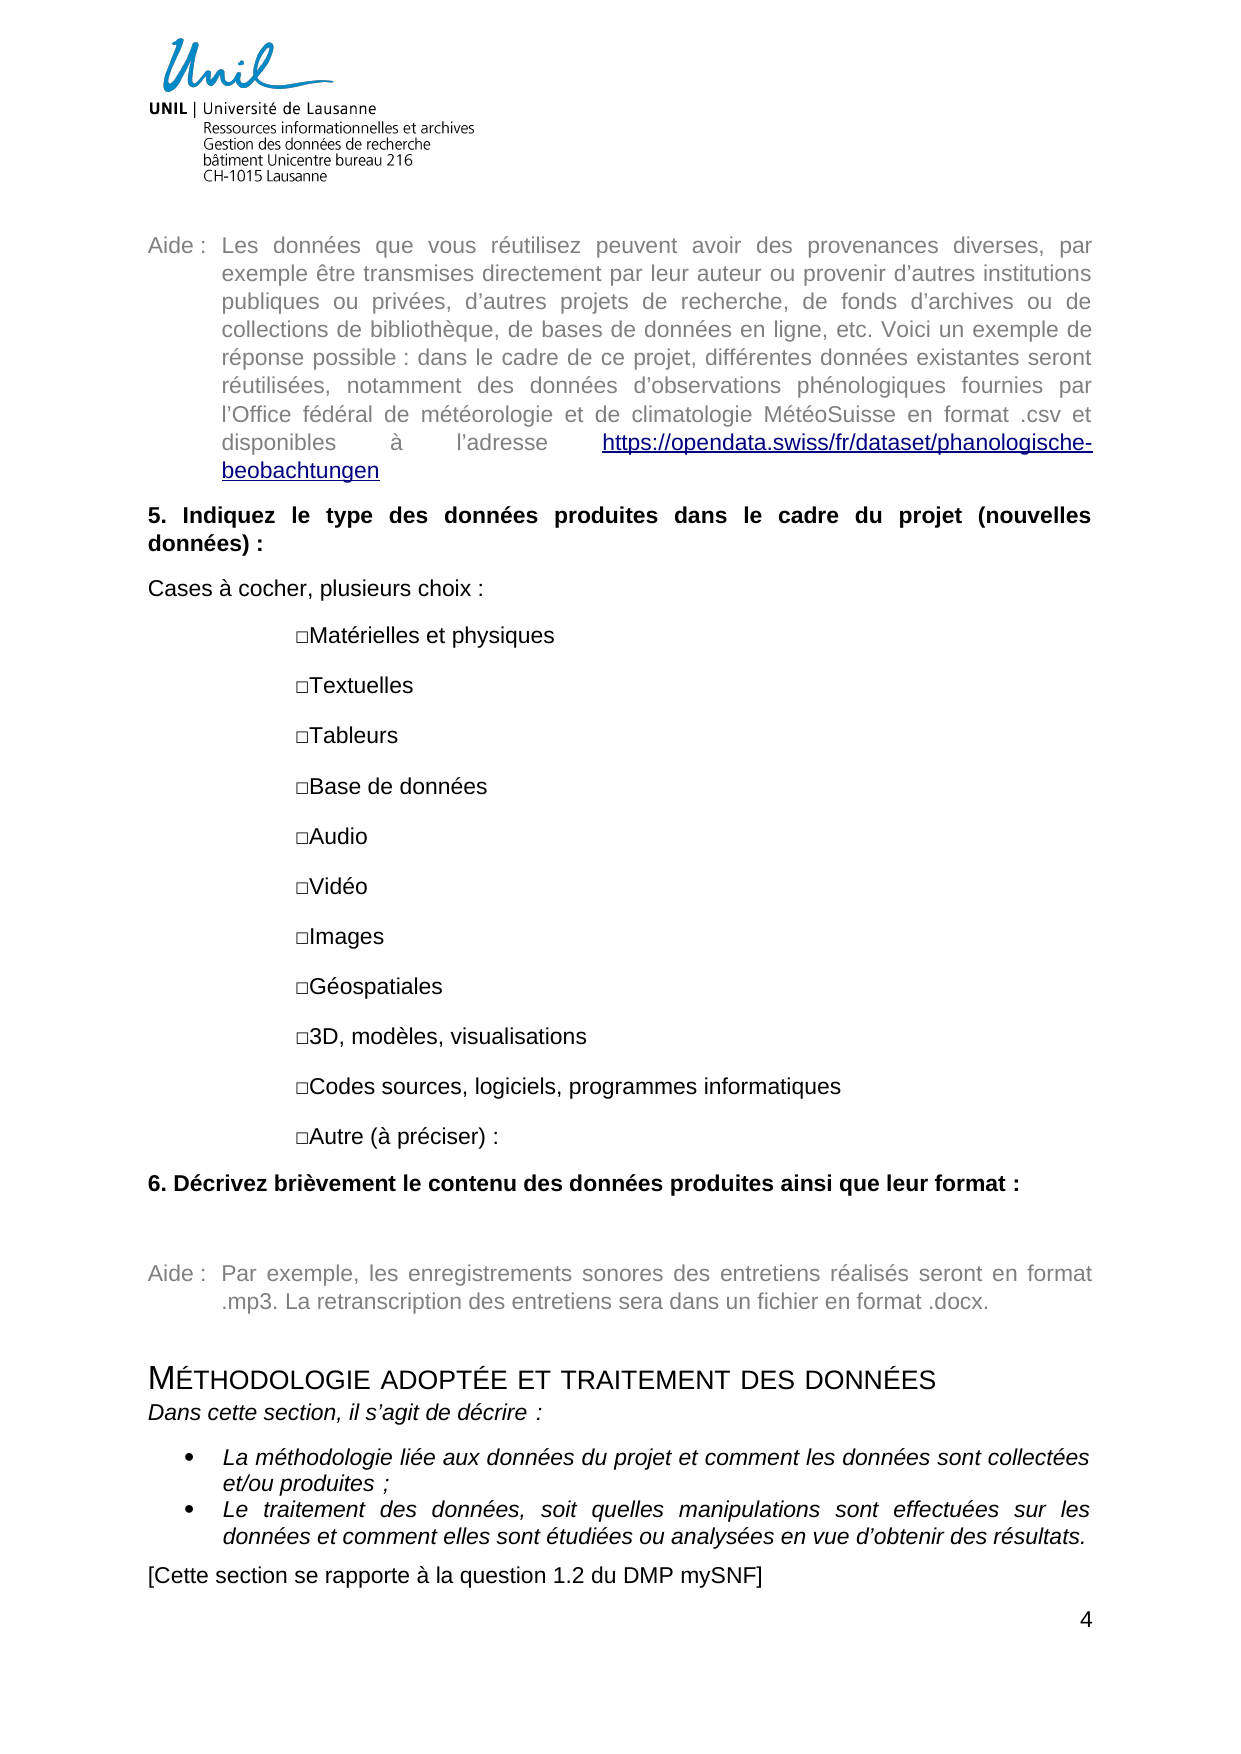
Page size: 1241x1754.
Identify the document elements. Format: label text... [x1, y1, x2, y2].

text ☐Audio [295, 820, 1093, 851]
text ☐Base de données [295, 769, 1093, 801]
text ☐Tableurs [295, 719, 1093, 751]
list Le traitement des données, soit quelles manipulations sont effectuées sur les données et comment elles sont étudiées ou analysées en vue d’obtenir des résultats. [185, 1496, 1093, 1549]
text Aide : Par exemple, les enregistrements sonores des entretiens réalisés seront en format .mp3. La retranscription des entretiens sera dans un fichier en format .docx. [148, 1260, 1093, 1314]
text ☐Images [295, 920, 1093, 951]
text ☐Autre (à préciser) : [295, 1120, 1093, 1152]
text ☐Géospatiales [295, 970, 1093, 1001]
text ☐Textuelles [295, 669, 1093, 701]
text Dans cette section, il s’agit de décrire : [148, 1399, 1093, 1425]
text Aide : Les données que vous réutilisez peuvent avoir des provenances diverses, par exemple être transmises directement par leur auteur ou provenir d’autres institutions publiques ou privées, d’autres projets de recherche, de fonds d’archives ou de collections de bibliothèque, de bases de données en ligne, etc. Voici un exemple de réponse possible : dans le cadre de ce projet, différentes données existantes seront réutilisées, notamment des données d’observations phénologiques fournies par l’Office fédéral de météorologie et de climatologie MétéoSuisse en format .csv et disponibles à l’adresse https://opendata.swiss/fr/dataset/phanologische-beobachtungen [148, 232, 1093, 483]
list La méthodologie liée aux données du projet et comment les données sont collectées et/ou produites ; [185, 1444, 1093, 1496]
subtitle Méthodologie adoptée et traitement des données [148, 1358, 1093, 1396]
text ☐Vidéo [295, 870, 1093, 901]
text Cases à cocher, plusieurs choix : [148, 574, 1093, 601]
text 5. Indiquez le type des données produites dans le cadre du projet (nouvelles données) : [148, 502, 1093, 556]
text [Cette section se rapporte à la question 1.2 du DMP mySNF] [148, 1562, 1093, 1588]
text 6. Décrivez brièvement le contenu des données produites ainsi que leur format : [148, 1170, 1093, 1197]
text ☐Codes sources, logiciels, programmes informatiques [295, 1070, 1093, 1101]
text ☐3D, modèles, visualisations [295, 1020, 1093, 1051]
text ☐Matérielles et physiques [295, 619, 1093, 651]
